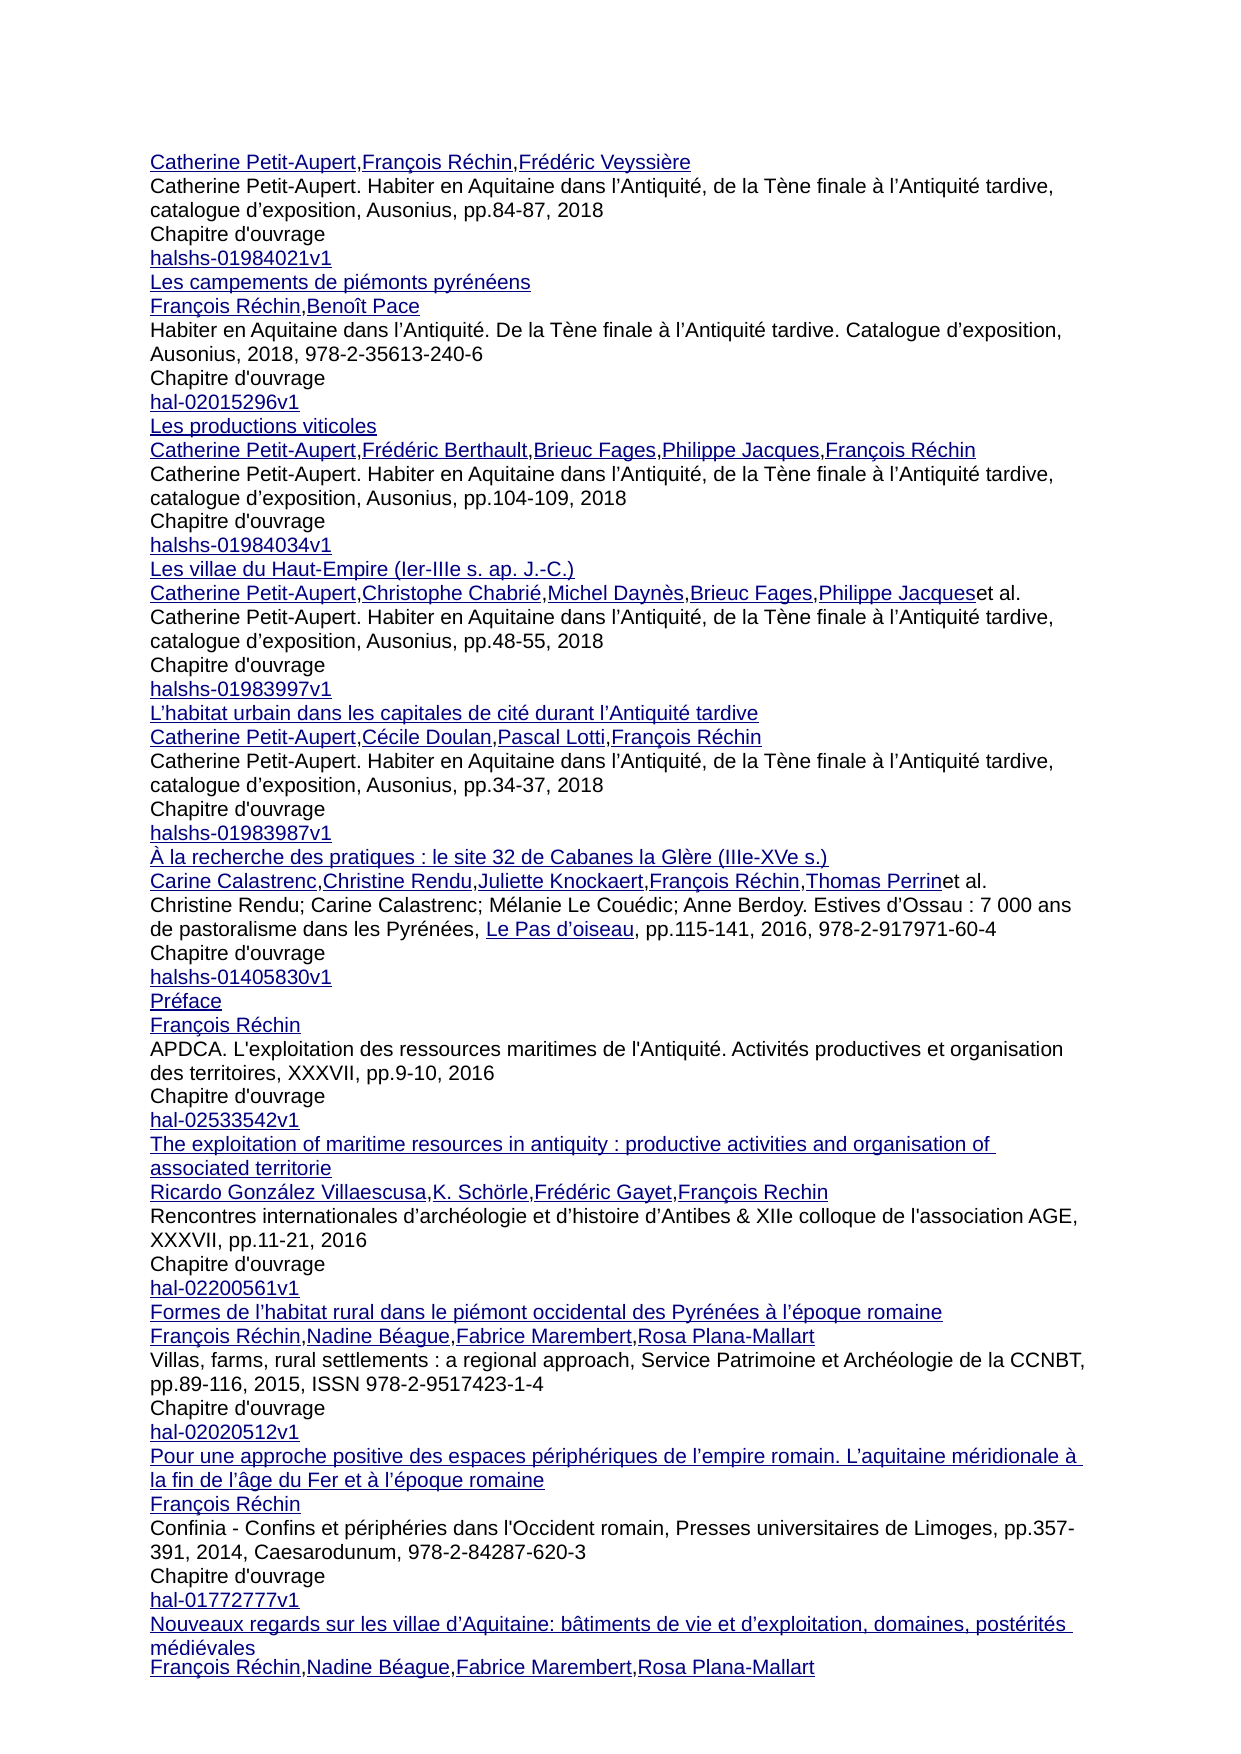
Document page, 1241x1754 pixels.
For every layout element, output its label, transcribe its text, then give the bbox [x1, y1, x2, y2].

table_cell Les villae du Haut-Empire (Ier-IIIe s. ap. J.-C.) Catherine Petit-Aupert,Christophe Chabrié,Michel Daynès,Brieuc Fages,Philippe Jacqueset al. Catherine Petit-Aupert. Habiter en Aquitaine dans l’Antiquité, de la Tène finale à l’Antiquité tardive, catalogue d’exposition, Ausonius, pp.48-55, 2018 Chapitre d'ouvrage halshs-01983997v1 [150, 557, 1090, 701]
table_cell L’habitat urbain dans les capitales de cité durant l’Antiquité tardive Catherine Petit-Aupert,Cécile Doulan,Pascal Lotti,François Réchin Catherine Petit-Aupert. Habiter en Aquitaine dans l’Antiquité, de la Tène finale à l’Antiquité tardive, catalogue d’exposition, Ausonius, pp.34-37, 2018 Chapitre d'ouvrage halshs-01983987v1 [150, 701, 1090, 845]
table_cell Préface François Réchin APDCA. L'exploitation des ressources maritimes de l'Antiquité. Activités productives et organisation des territoires, XXXVII, pp.9-10, 2016 Chapitre d'ouvrage hal-02533542v1 [150, 989, 1090, 1132]
table_cell Formes de l’habitat rural dans le piémont occidental des Pyrénées à l’époque romaine François Réchin,Nadine Béague,Fabrice Marembert,Rosa Plana-Mallart Villas, farms, rural settlements : a regional approach, Service Patrimoine et Archéologie de la CCNBT, pp.89-116, 2015, ISSN 978-2-9517423-1-4 Chapitre d'ouvrage hal-02020512v1 [150, 1300, 1090, 1444]
table_cell Catherine Petit-Aupert,François Réchin,Frédéric Veyssière Catherine Petit-Aupert. Habiter en Aquitaine dans l’Antiquité, de la Tène finale à l’Antiquité tardive, catalogue d’exposition, Ausonius, pp.84-87, 2018 Chapitre d'ouvrage halshs-01984021v1 [150, 150, 1090, 270]
table_cell Nouveaux regards sur les villae d’Aquitaine: bâtiments de vie et d’exploitation, domaines, postérités médiévales François Réchin,Nadine Béague,Fabrice Marembert,Rosa Plana-Mallart [150, 1611, 1090, 1679]
table_cell À la recherche des pratiques : le site 32 de Cabanes la Glère (IIIe-XVe s.) Carine Calastrenc,Christine Rendu,Juliette Knockaert,François Réchin,Thomas Perrinet al. Christine Rendu; Carine Calastrenc; Mélanie Le Couédic; Anne Berdoy. Estives d’Ossau : 7 000 ans de pastoralisme dans les Pyrénées, Le Pas d’oiseau, pp.115-141, 2016, 978-2-917971-60-4 Chapitre d'ouvrage halshs-01405830v1 [150, 845, 1090, 988]
table_cell Les productions viticoles Catherine Petit-Aupert,Frédéric Berthault,Brieuc Fages,Philippe Jacques,François Réchin Catherine Petit-Aupert. Habiter en Aquitaine dans l’Antiquité, de la Tène finale à l’Antiquité tardive, catalogue d’exposition, Ausonius, pp.104-109, 2018 Chapitre d'ouvrage halshs-01984034v1 [150, 414, 1090, 557]
table_cell Les campements de piémonts pyrénéens François Réchin,Benoît Pace Habiter en Aquitaine dans l’Antiquité. De la Tène finale à l’Antiquité tardive. Catalogue d’exposition, Ausonius, 2018, 978-2-35613-240-6 Chapitre d'ouvrage hal-02015296v1 [150, 270, 1090, 413]
table_cell The exploitation of maritime resources in antiquity : productive activities and organisation of associated territorie Ricardo González Villaescusa,K. Schörle,Frédéric Gayet,François Rechin Rencontres internationales d’archéologie et d’histoire d’Antibes & XIIe colloque de l'association AGE, XXXVII, pp.11-21, 2016 Chapitre d'ouvrage hal-02200561v1 [150, 1132, 1090, 1300]
table_cell Pour une approche positive des espaces périphériques de l’empire romain. L’aquitaine méridionale à la fin de l’âge du Fer et à l’époque romaine François Réchin Confinia - Confins et périphéries dans l'Occident romain, Presses universitaires de Limoges, pp.357-391, 2014, Caesarodunum, 978-2-84287-620-3 Chapitre d'ouvrage hal-01772777v1 [150, 1444, 1090, 1611]
